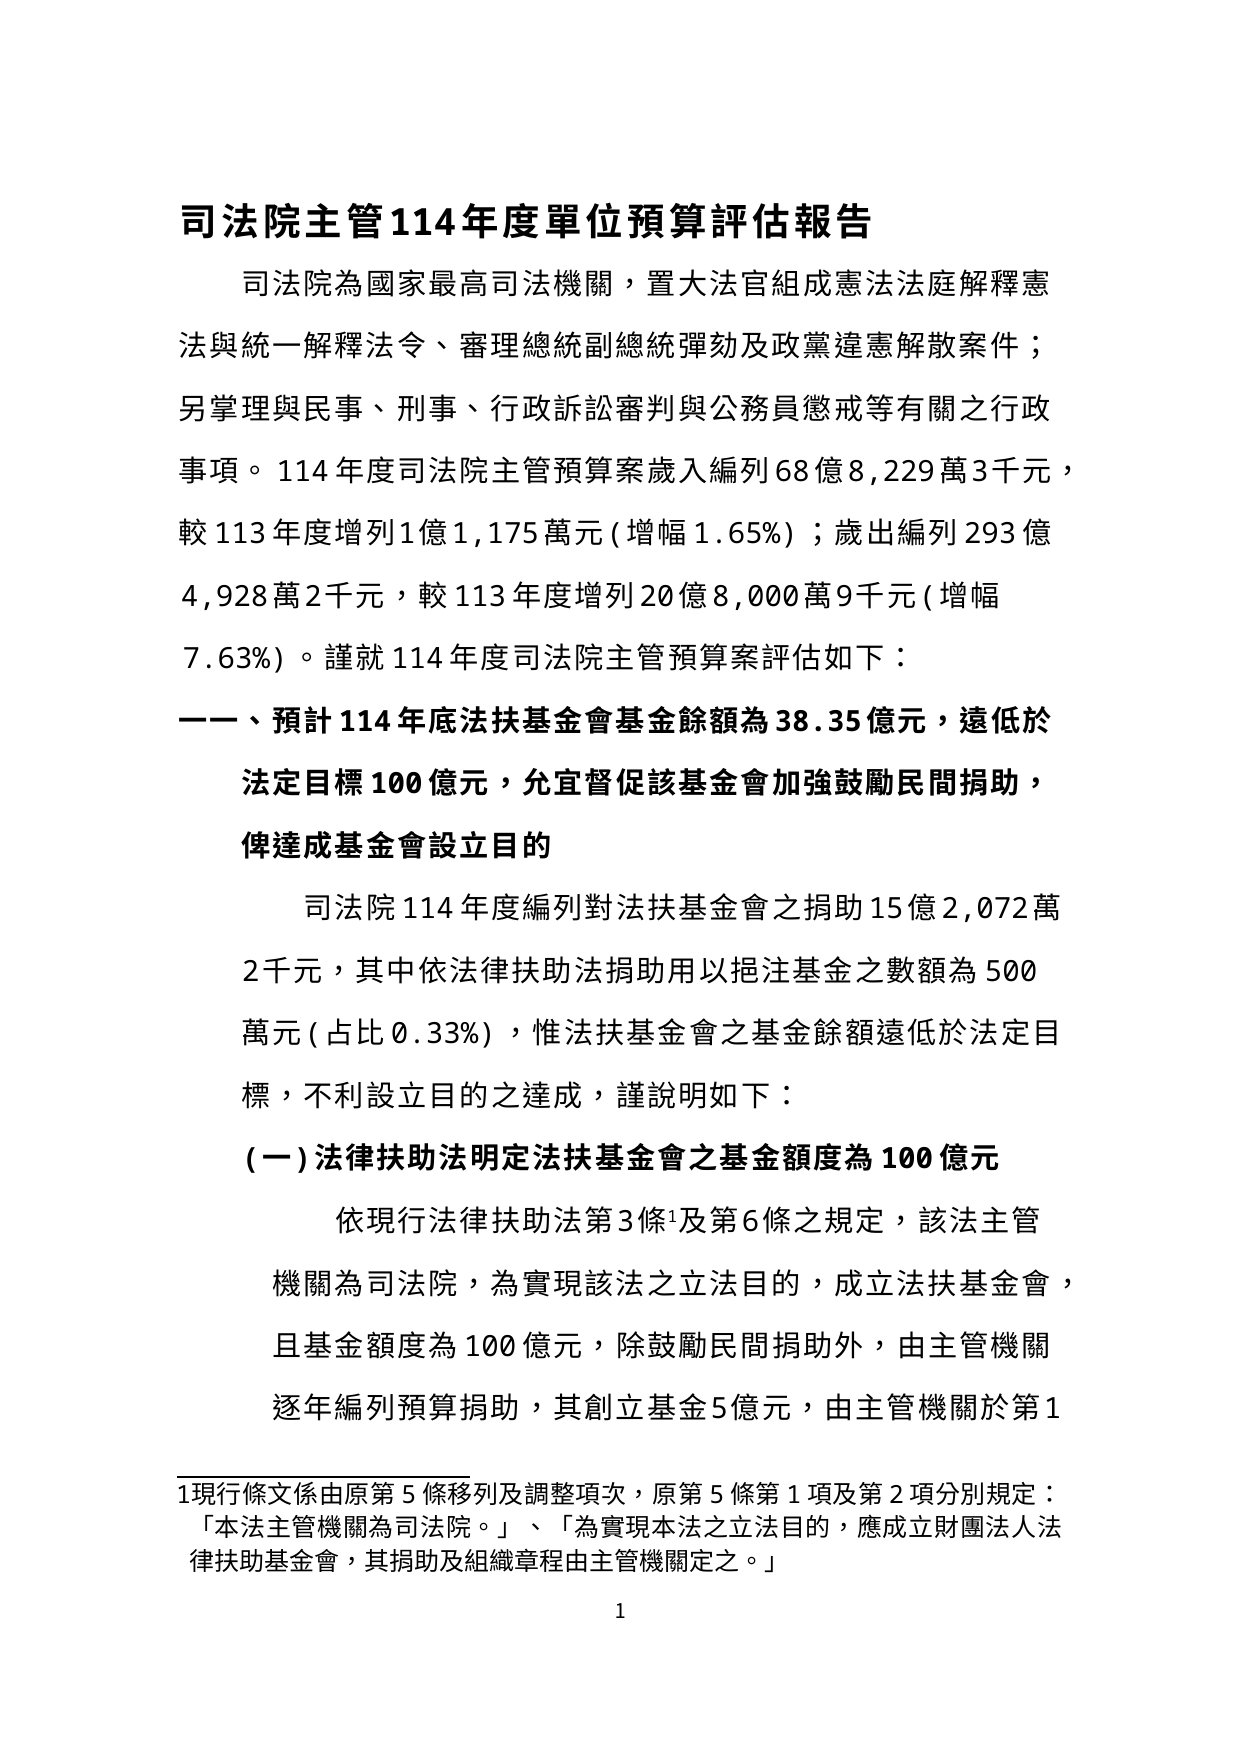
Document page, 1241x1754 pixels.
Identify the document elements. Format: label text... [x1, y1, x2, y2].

text 司法院為國家最高司法機關，置大法官組成憲法法庭解釋憲法與統一解釋法令、審理總統副總統彈劾及政黨違憲解散案件；另掌理與民事、刑事、行政訴訟審判與公務員懲戒等有關之行政事項。114年度司法院主管預算案歲入編列68億8,229萬3千元，較113年度增列1億1,175萬元(增幅1.65%)；歲出編列293億4,928萬2千元，較113年度增列20億8,000萬9千元(增幅7.63%)。謹就114年度司法院主管預算案評估如下： [177, 240, 1063, 677]
text 司法院主管114年度單位預算評估報告 [177, 177, 1063, 240]
text 依現行法律扶助法第3條及第6條之規定，該法主管機關為司法院，為實現該法之立法目的，成立法扶基金會，且基金額度為100億元，除鼓勵民間捐助外，由主管機關逐年編列預算捐助，其創立基金5億元，由主管機關於第1個年度編足預算捐助。復為加速基金達到100億元之法定數額，於104年間增訂第8條第4項規定，全國性及各地方律師公會之捐贈、其他團體或個人之捐贈及其他收入等3項收入，於會計年度結束後之結餘款，應轉入基金。 [266, 1177, 1063, 1427]
text 現行條文係由原第5條移列及調整項次，原第5條第1項及第2項分別規定：「本法主管機關為司法院。」、「為實現本法之立法目的，應成立財團法人法律扶助基金會，其捐助及組織章程由主管機關定之。」 [176, 1477, 1063, 1577]
text (一)法律扶助法明定法扶基金會之基金額度為100億元 [236, 1115, 1063, 1177]
text 一一、預計114年底法扶基金會基金餘額為38.35億元，遠低於法定目標100億元，允宜督促該基金會加強鼓勵民間捐助，俾達成基金會設立目的 [177, 677, 1063, 865]
text 司法院114年度編列對法扶基金會之捐助15億2,072萬2千元，其中依法律扶助法捐助用以挹注基金之數額為500萬元(占比0.33%)，惟法扶基金會之基金餘額遠低於法定目標，不利設立目的之達成，謹說明如下： [236, 865, 1063, 1115]
